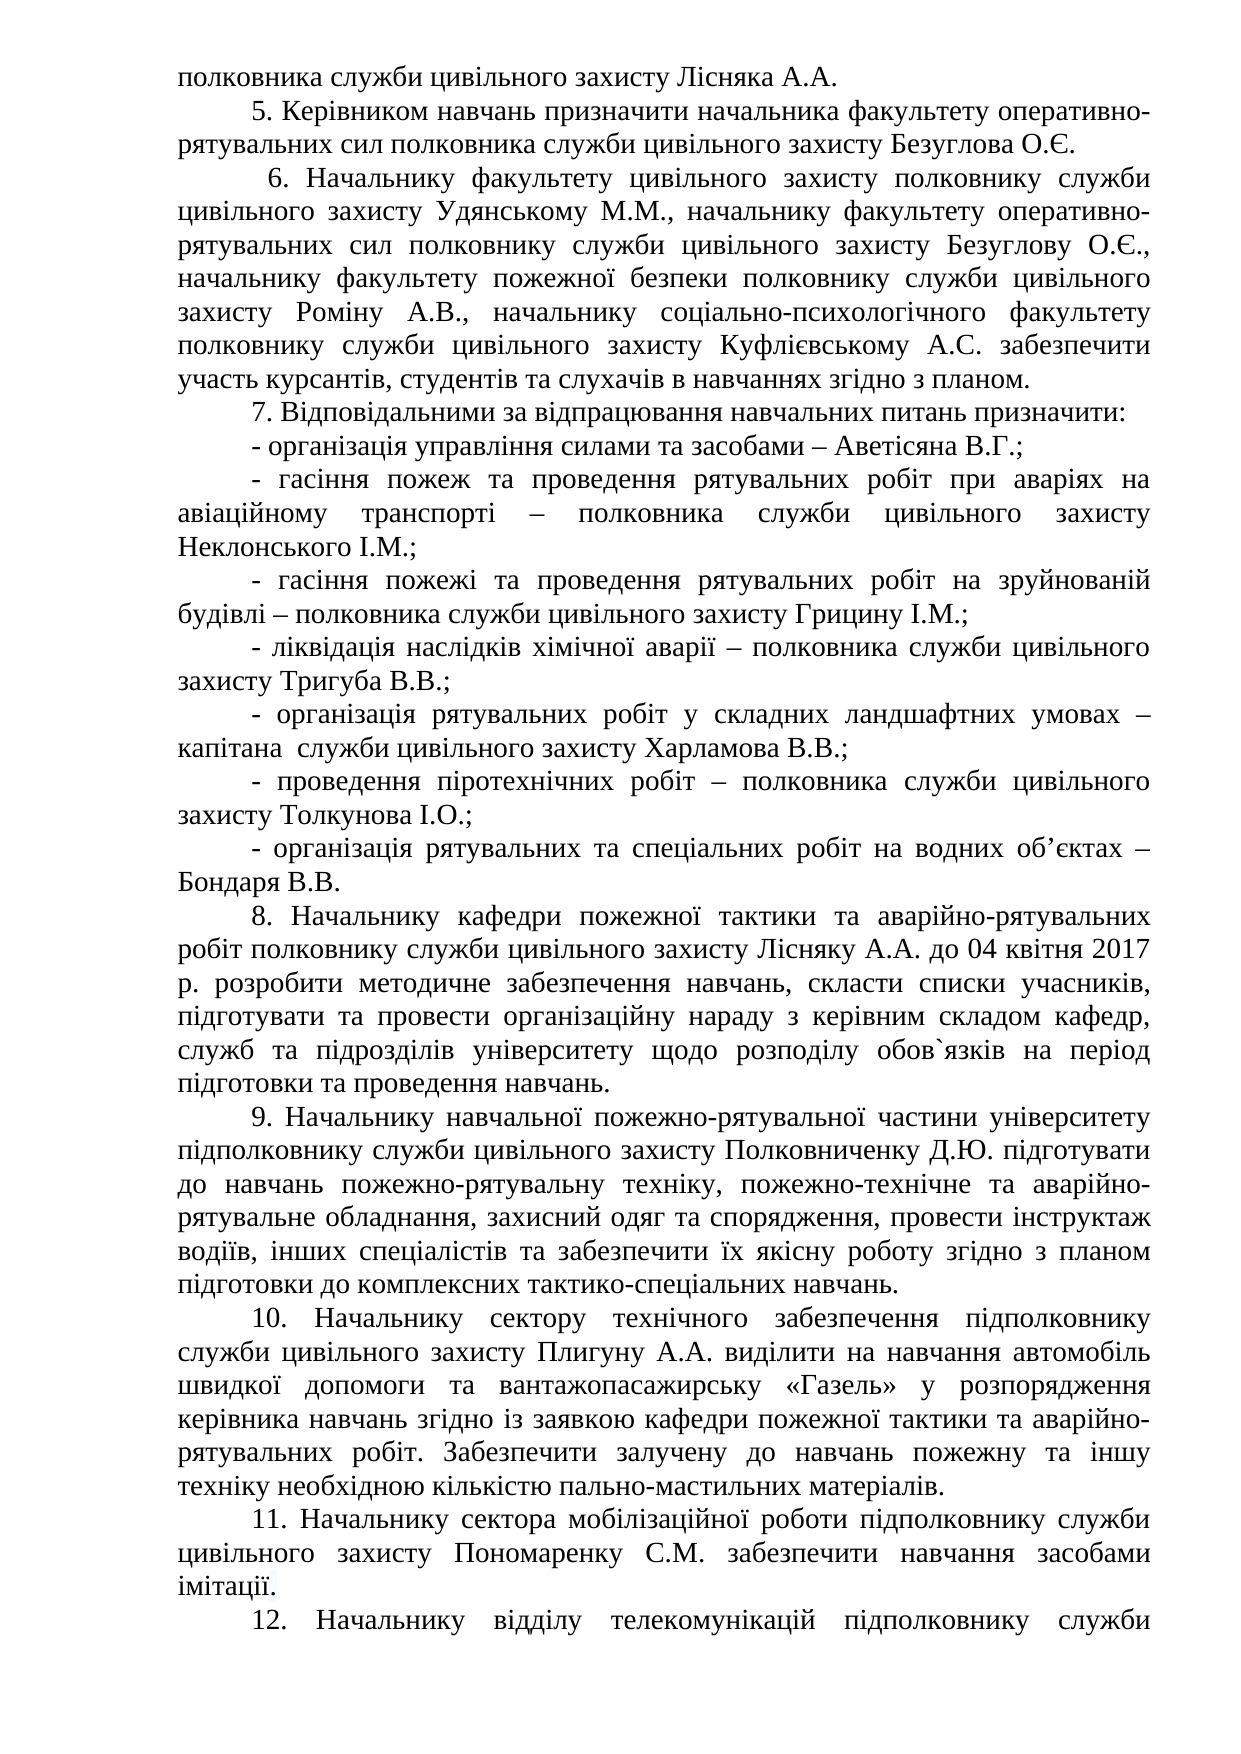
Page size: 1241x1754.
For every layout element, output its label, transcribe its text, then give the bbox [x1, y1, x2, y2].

text 12. Начальнику відділу телекомунікацій підполковнику служби [177, 1602, 1152, 1636]
text - проведення піротехнічних робіт – полковника служби цивільного захисту Толкунова І.О.; [177, 763, 1152, 831]
text 8. Начальнику кафедри пожежної тактики та аварійно-рятувальних робіт полковнику служби цивільного захисту Лісняку А.А. до 04 квітня 2017 р. розробити методичне забезпечення навчань, скласти списки учасників, підготувати та провести організаційну нараду з керівним складом кафедр, служб та підрозділів університету щодо розподілу обов`язків на період підготовки та проведення навчань. [177, 898, 1152, 1099]
text - організація рятувальних робіт у складних ландшафтних умовах – капітана служби цивільного захисту Харламова В.В.; [177, 696, 1152, 763]
text 9. Начальнику навчальної пожежно-рятувальної частини університету підполковнику служби цивільного захисту Полковниченку Д.Ю. підготувати до навчань пожежно-рятувальну техніку, пожежно-технічне та аварійно-рятувальне обладнання, захисний одяг та спорядження, провести інструктаж водіїв, інших спеціалістів та забезпечити їх якісну роботу згідно з планом підготовки до комплексних тактико-спеціальних навчань. [177, 1099, 1152, 1300]
text - організація рятувальних та спеціальних робіт на водних об’єктах – Бондаря В.В. [177, 831, 1152, 898]
text полковника служби цивільного захисту Лісняка А.А. [177, 59, 1152, 93]
text - організація управління силами та засобами – Аветісяна В.Г.; [177, 428, 1152, 462]
text 5. Керівником навчань призначити начальника факультету оперативно-рятувальних сил полковника служби цивільного захисту Безуглова О.Є. [177, 93, 1152, 160]
text - гасіння пожеж та проведення рятувальних робіт при аваріях на авіаційному транспорті – полковника служби цивільного захисту Неклонського І.М.; [177, 462, 1152, 562]
text 6. Начальнику факультету цивільного захисту полковнику служби цивільного захисту Удянському М.М., начальнику факультету оперативно-рятувальних сил полковнику служби цивільного захисту Безуглову О.Є., начальнику факультету пожежної безпеки полковнику служби цивільного захисту Роміну А.В., начальнику соціально-психологічного факультету полковнику служби цивільного захисту Куфлієвському А.С. забезпечити участь курсантів, студентів та слухачів в навчаннях згідно з планом. [177, 160, 1152, 394]
text 10. Начальнику сектору технічного забезпечення підполковнику служби цивільного захисту Плигуну А.А. виділити на навчання автомобіль швидкої допомоги та вантажопасажирську «Газель» у розпорядження керівника навчань згідно із заявкою кафедри пожежної тактики та аварійно-рятувальних робіт. Забезпечити залучену до навчань пожежну та іншу техніку необхідною кiлькiстю пально-мастильних матеріалів. [177, 1300, 1152, 1501]
text - ліквідація наслідків хімічної аварії – полковника служби цивільного захисту Тригуба В.В.; [177, 629, 1152, 696]
text 7. Відповідальними за відпрацювання навчальних питань призначити: [177, 394, 1152, 428]
text 11. Начальнику сектора мобілізаційної роботи підполковнику служби цивільного захисту Пономаренку С.М. забезпечити навчання засобами імітації. [177, 1501, 1152, 1602]
text - гасіння пожежі та проведення рятувальних робіт на зруйнованій будівлі – полковника служби цивільного захисту Грицину І.М.; [177, 562, 1152, 629]
